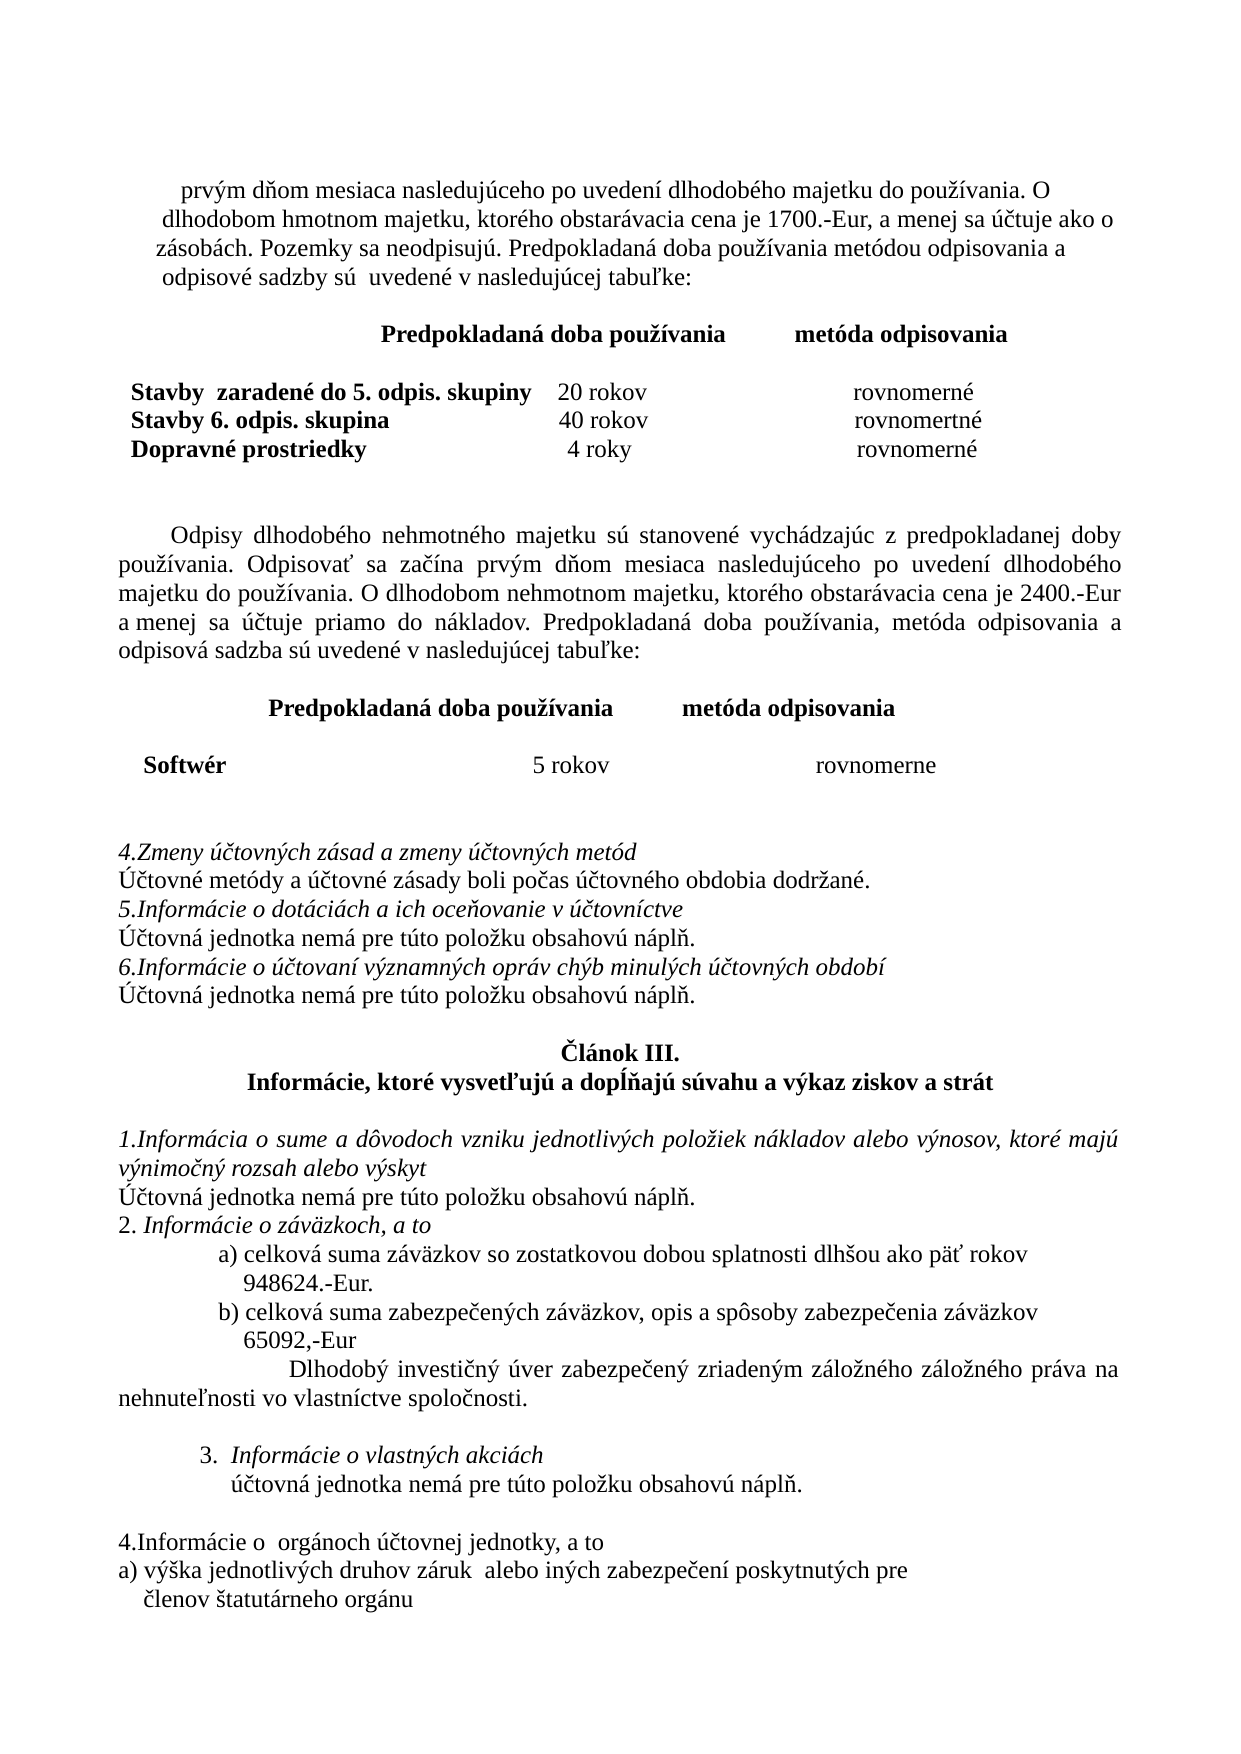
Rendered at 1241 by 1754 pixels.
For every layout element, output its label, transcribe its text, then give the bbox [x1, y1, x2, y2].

text Odpisy dlhodobého nehmotného majetku sú stanovené vychádzajúc z predpokladanej doby používania. Odpisovať sa začína prvým dňom mesiaca nasledujúceho po uvedení dlhodobého majetku do používania. O dlhodobom nehmotnom majetku, ktorého obstarávacia cena je 2400.-Eur a menej sa účtuje priamo do nákladov. Predpokladaná doba používania, metóda odpisovania a odpisová sadzba sú uvedené v nasledujúcej tabuľke: [118, 521, 1122, 664]
text prvým dňom mesiaca nasledujúceho po uvedení dlhodobého majetku do používania. O [118, 176, 1122, 204]
text 948624.-Eur. [118, 1268, 1122, 1297]
text zásobách. Pozemky sa neodpisujú. Predpokladaná doba používania metódou odpisovania a [118, 233, 1122, 262]
text Stavby zaradené do 5. odpis. skupiny 20 rokov rovnomerné [118, 377, 1122, 406]
text Dlhodobý investičný úver zabezpečený zriadeným záložného záložného práva na nehnuteľnosti vo vlastníctve spoločnosti. [118, 1354, 1122, 1412]
list Zmeny účtovných zásad a zmeny účtovných metód [118, 837, 1122, 866]
text Účtovná jednotka nemá pre túto položku obsahovú náplň. [118, 981, 1122, 1009]
text Článok III. [118, 1038, 1122, 1067]
list Informácie o orgánoch účtovnej jednotky, a to [118, 1527, 1122, 1556]
text dlhodobom hmotnom majetku, ktorého obstarávacia cena je 1700.-Eur, a menej sa účtuje ako o [118, 204, 1122, 233]
text 2. Informácie o záväzkoch, a to [118, 1211, 1122, 1239]
text 3. Informácie o vlastných akciách [118, 1441, 1122, 1469]
text Účtovné metódy a účtovné zásady boli počas účtovného obdobia dodržané. [118, 866, 1122, 894]
text Informácie, ktoré vysvetľujú a dopĺňajú súvahu a výkaz ziskov a strát [118, 1067, 1122, 1096]
text 65092,-Eur [118, 1326, 1122, 1354]
text Stavby 6. odpis. skupina 40 rokov rovnomertné [118, 406, 1122, 434]
text a) výška jednotlivých druhov záruk alebo iných zabezpečení poskytnutých pre [118, 1556, 1122, 1584]
text Účtovná jednotka nemá pre túto položku obsahovú náplň. [118, 1182, 1122, 1211]
text Predpokladaná doba používania metóda odpisovania [118, 319, 1122, 348]
text Účtovná jednotka nemá pre túto položku obsahovú náplň. [118, 923, 1122, 952]
text odpisové sadzby sú uvedené v nasledujúcej tabuľke: [118, 262, 1122, 291]
text b) celková suma zabezpečených záväzkov, opis a spôsoby zabezpečenia záväzkov [118, 1297, 1122, 1326]
text Predpokladaná doba používania metóda odpisovania [118, 693, 1122, 722]
list Informácie o účtovaní významných opráv chýb minulých účtovných období [118, 952, 1122, 981]
list Informácie o dotáciách a ich oceňovanie v účtovníctve [118, 894, 1122, 923]
text a) celková suma záväzkov so zostatkovou dobou splatnosti dlhšou ako päť rokov [118, 1239, 1122, 1268]
list Informácia o sume a dôvodoch vzniku jednotlivých položiek nákladov alebo výnosov, ktoré majú výnimočný rozsah alebo výskyt [118, 1124, 1122, 1182]
text Dopravné prostriedky 4 roky rovnomerné [118, 434, 1122, 463]
text účtovná jednotka nemá pre túto položku obsahovú náplň. [118, 1469, 1122, 1498]
text členov štatutárneho orgánu [118, 1584, 1122, 1613]
text Softwér 5 rokov rovnomerne [118, 751, 1122, 779]
